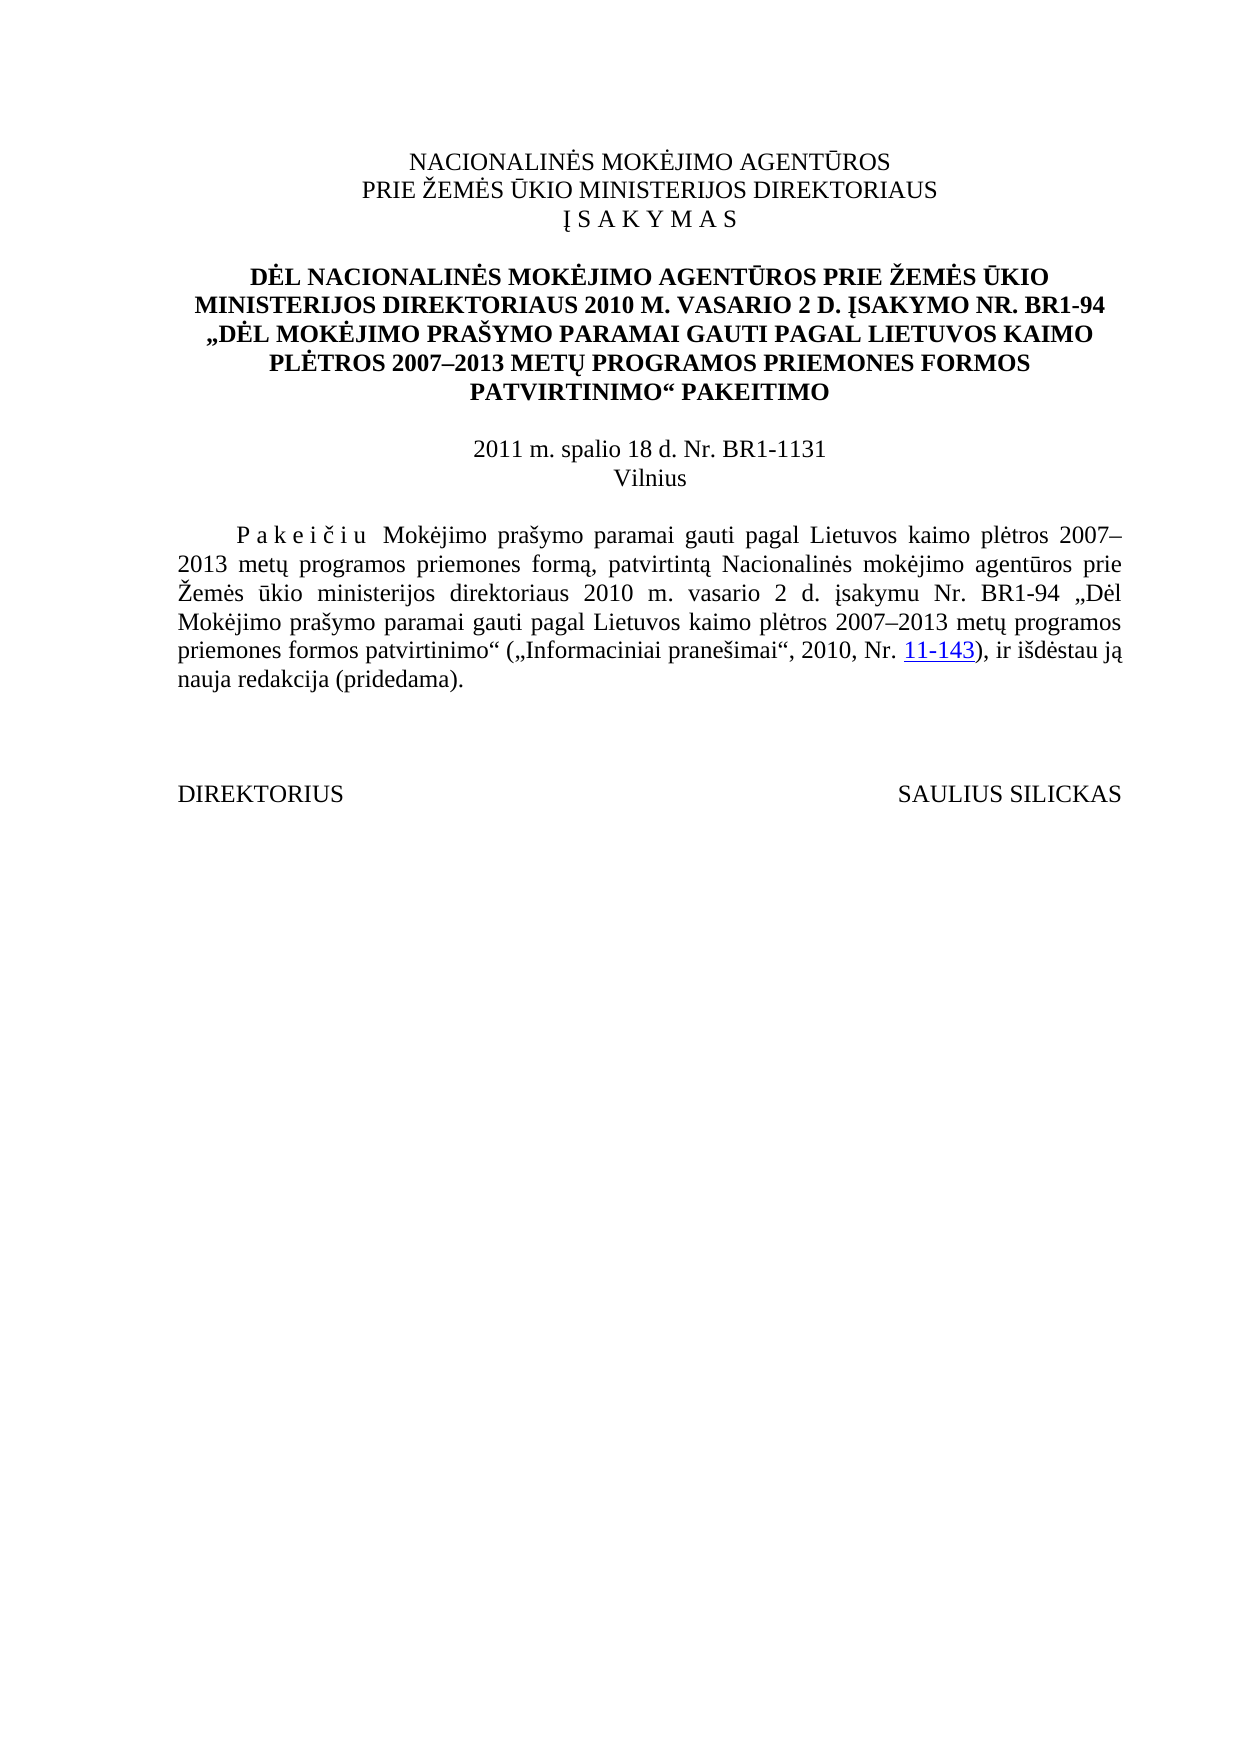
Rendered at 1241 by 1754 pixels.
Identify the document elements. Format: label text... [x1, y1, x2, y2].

text 2011 m. spalio 18 d. Nr. BR1-1131 [177, 434, 1122, 463]
text PRIE ŽEMĖS ŪKIO MINISTERIJOS DIREKTORIAUS [177, 176, 1122, 204]
text Direktorius Saulius Silickas [177, 779, 1122, 808]
text Vilnius [177, 463, 1122, 492]
text dėl NACIONALINĖS MOKĖJIMO AGENTŪROS PRIE ŽEMĖS ŪKIO MINISTERIJOS DIREKTORIAUS 2010 M. VASARIO 2 D. ĮSAKYMO NR. br1-94 „DĖL Mokėjimo prašymo PARAMAI GAUTI PAGAL lIETUVOS KAIMO PLĖTROS 2007–2013 METŲ PROGRAMOS PRIEMONES formos PATVIRTINIMO“ PAKEITIMO [177, 262, 1122, 406]
text Pakeičiu Mokėjimo prašymo paramai gauti pagal Lietuvos kaimo plėtros 2007–2013 metų programos priemones formą, patvirtintą Nacionalinės mokėjimo agentūros prie Žemės ūkio ministerijos direktoriaus 2010 m. vasario 2 d. įsakymu Nr. BR1-94 „Dėl Mokėjimo prašymo paramai gauti pagal Lietuvos kaimo plėtros 2007–2013 metų programos priemones formos patvirtinimo“ („Informaciniai pranešimai“, 2010, Nr. 11-143), ir išdėstau ją nauja redakcija (pridedama). [177, 521, 1122, 693]
text NACIONALINĖS MOKĖJIMO AGENTŪROS [177, 147, 1122, 176]
text ĮSAKYMAS [177, 204, 1122, 233]
